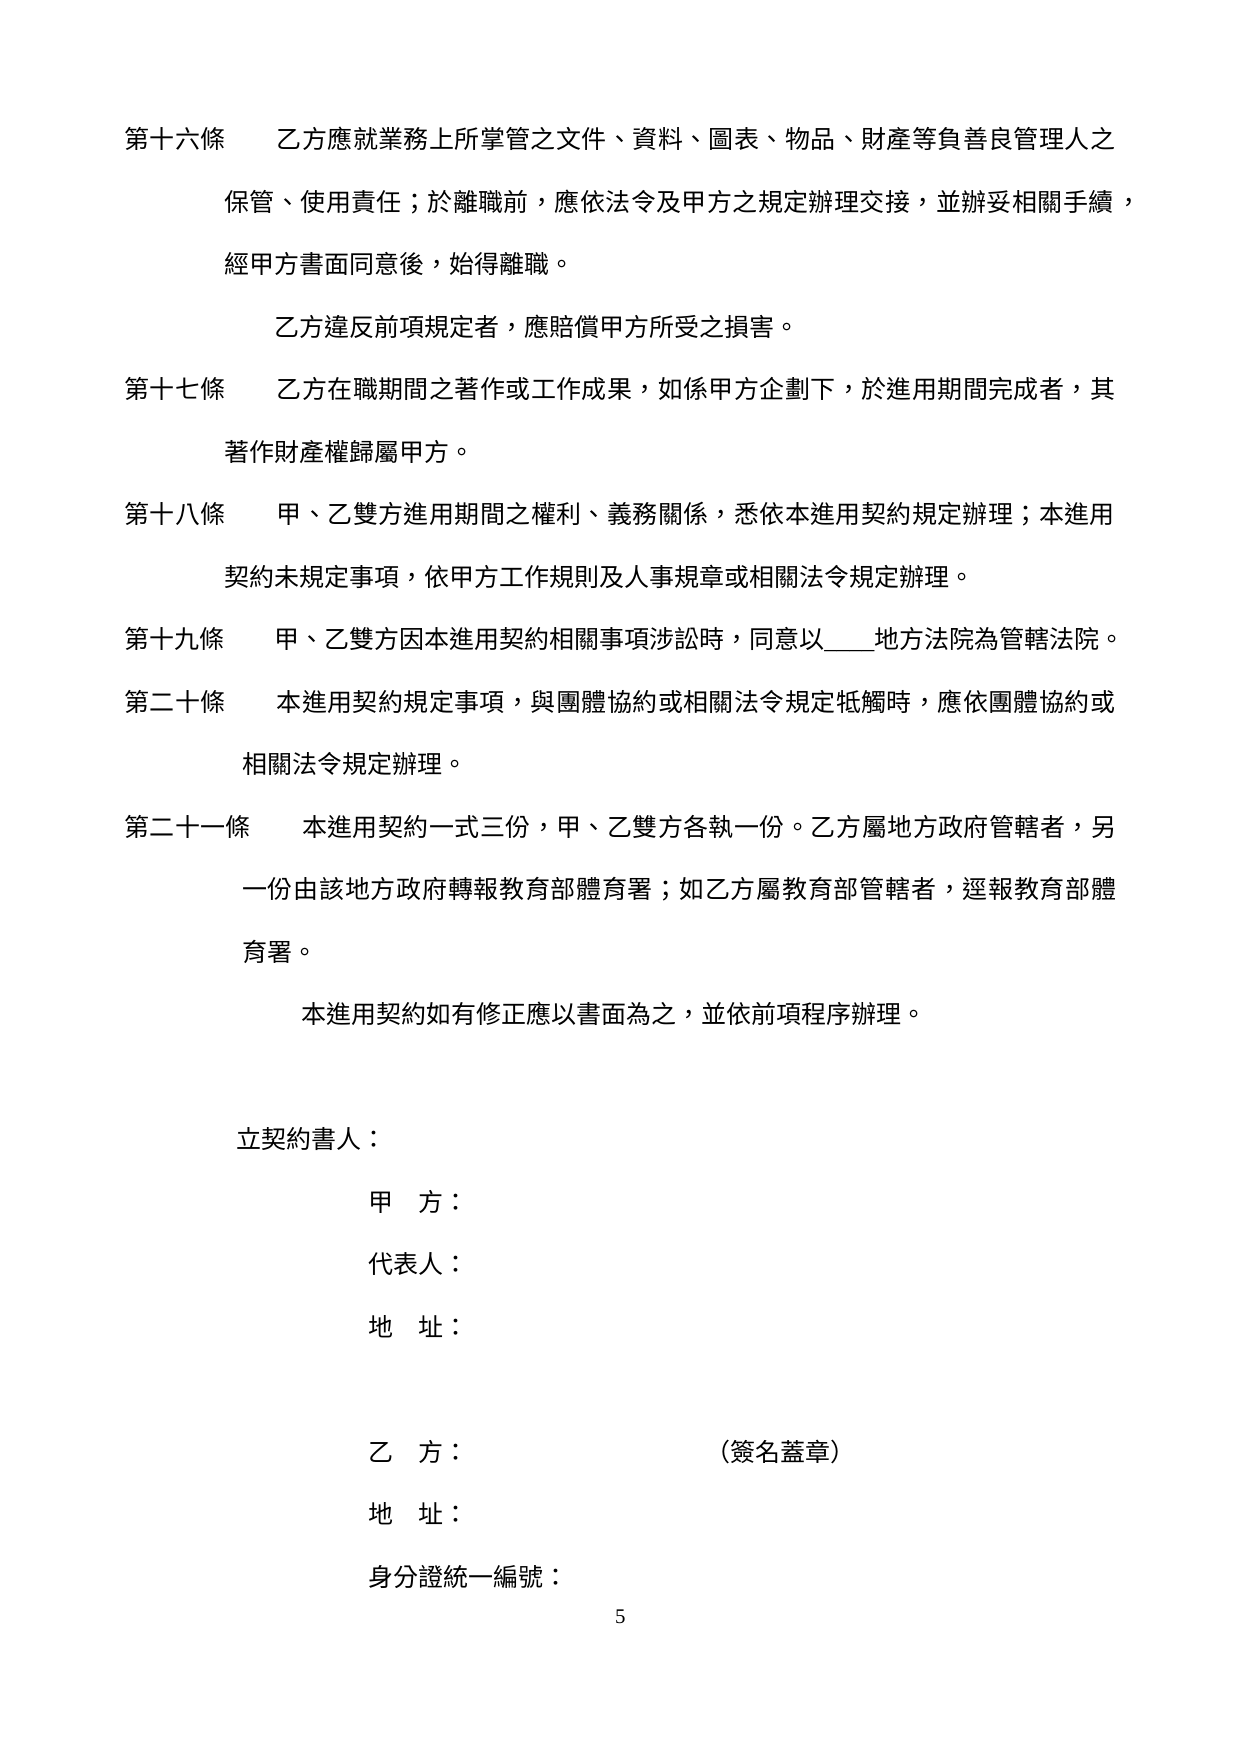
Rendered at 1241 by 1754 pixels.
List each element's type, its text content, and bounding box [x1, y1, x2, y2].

text 第十九條 甲、乙雙方因本進用契約相關事項涉訟時，同意以____地方法院為管轄法院。 [124, 596, 1116, 659]
text 本進用契約如有修正應以書面為之，並依前項程序辦理。 [242, 971, 1116, 1034]
text 立契約書人： [124, 1096, 1116, 1159]
text 代表人： [124, 1221, 1116, 1284]
text 第二十一條 本進用契約一式三份，甲、乙雙方各執一份。乙方屬地方政府管轄者，另一份由該地方政府轉報教育部體育署；如乙方屬教育部管轄者，逕報教育部體育署。 [124, 784, 1116, 971]
text 地 址： [124, 1284, 1116, 1346]
text 乙方違反前項規定者，應賠償甲方所受之損害。 [224, 284, 1116, 346]
text 甲 方： [124, 1159, 1116, 1221]
text 身分證統一編號： [124, 1534, 1116, 1596]
text 第二十條 本進用契約規定事項，與團體協約或相關法令規定牴觸時，應依團體協約或相關法令規定辦理。 [124, 659, 1116, 784]
text 乙 方： （簽名蓋章） [124, 1409, 1116, 1471]
text 第十八條 甲、乙雙方進用期間之權利、義務關係，悉依本進用契約規定辦理；本進用契約未規定事項，依甲方工作規則及人事規章或相關法令規定辦理。 [124, 471, 1116, 596]
text 第十七條 乙方在職期間之著作或工作成果，如係甲方企劃下，於進用期間完成者，其著作財產權歸屬甲方。 [124, 346, 1116, 471]
text 地 址： [124, 1471, 1116, 1534]
text 第十六條 乙方應就業務上所掌管之文件、資料、圖表、物品、財產等負善良管理人之保管、使用責任；於離職前，應依法令及甲方之規定辦理交接，並辦妥相關手續，經甲方書面同意後，始得離職。 [124, 96, 1116, 284]
